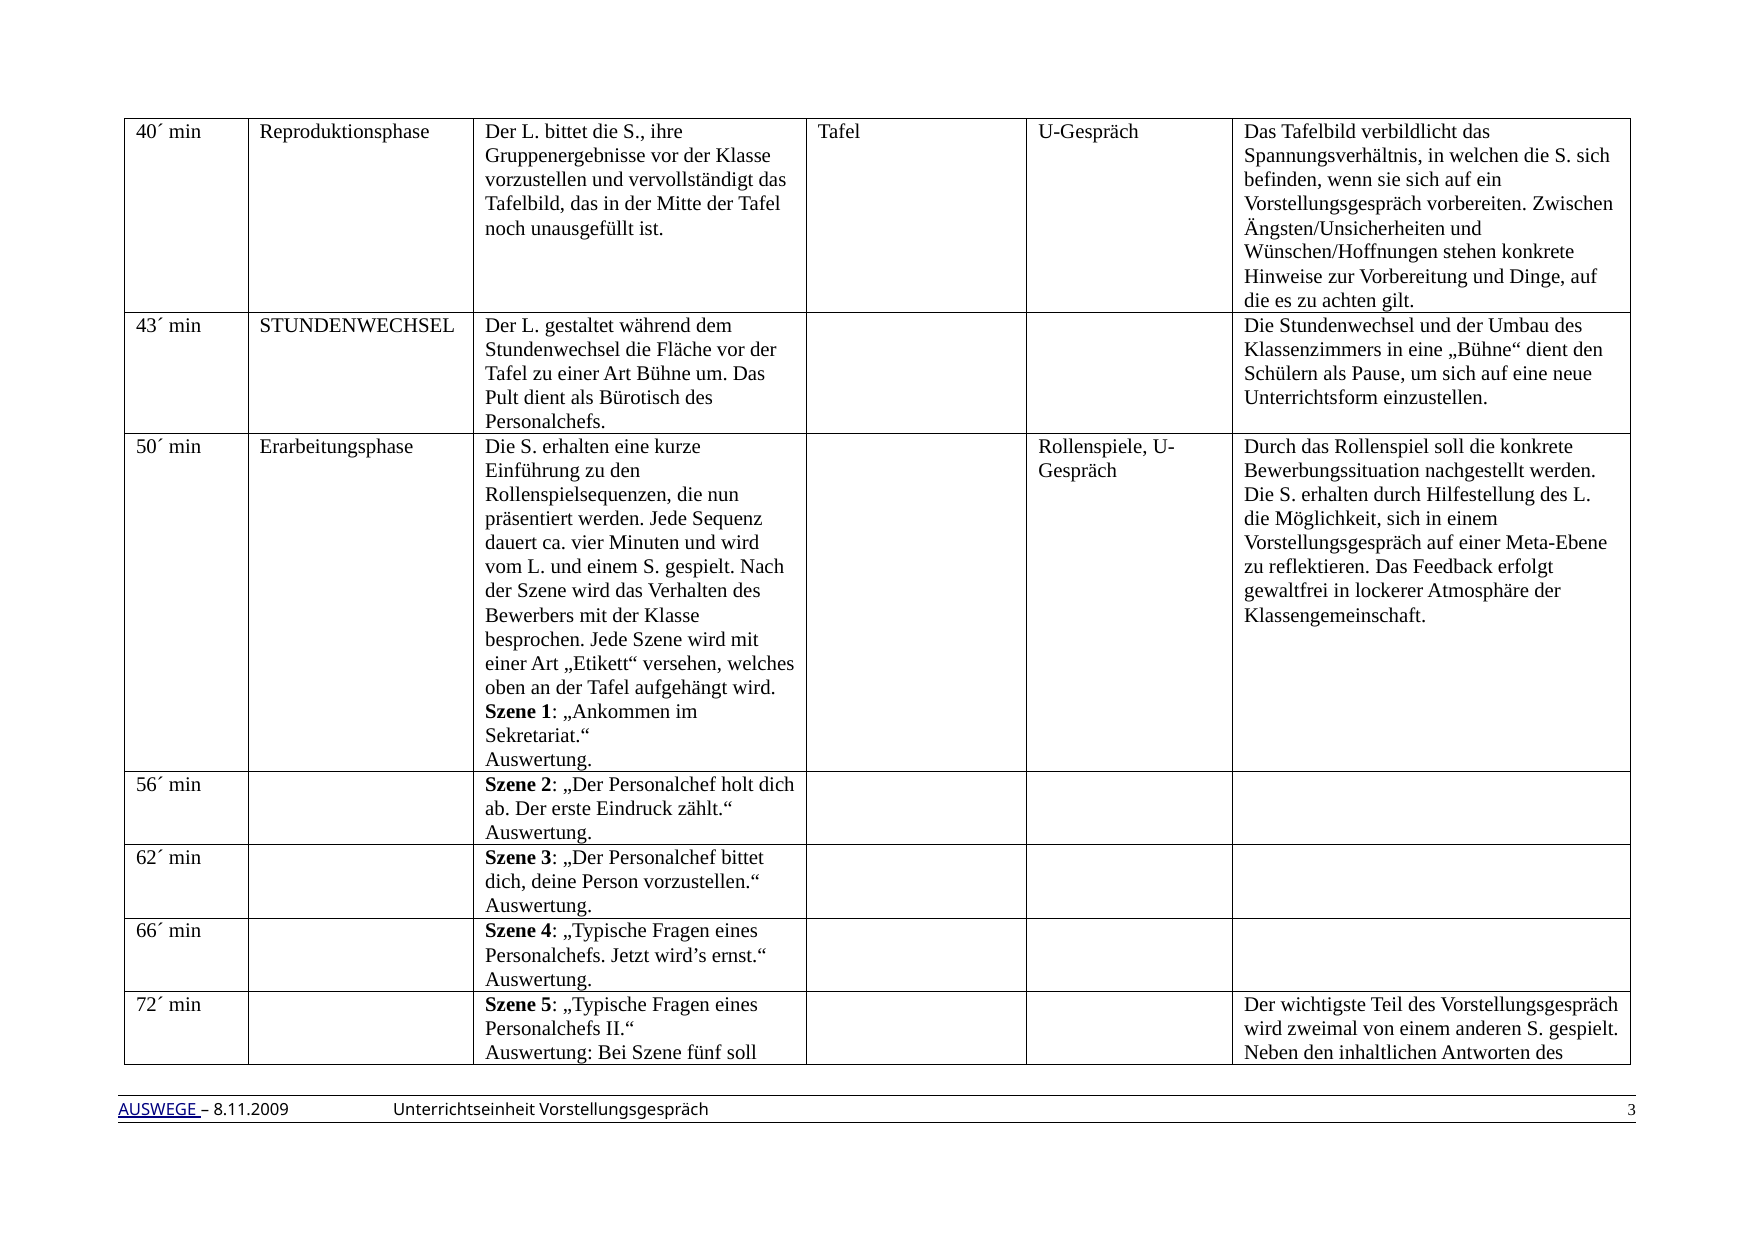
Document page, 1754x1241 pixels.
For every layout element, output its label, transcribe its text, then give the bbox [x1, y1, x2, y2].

table_cell [1233, 845, 1630, 917]
table_cell [807, 772, 1026, 844]
table_cell Durch das Rollenspiel soll die konkrete Bewerbungssituation nachgestellt werden. Die S. erhalten durch Hilfestellung des L. die Möglichkeit, sich in einem Vorstellungsgespräch auf einer Meta-Ebene zu reflektieren. Das Feedback erfolgt gewaltfrei in lockerer Atmosphäre der Klassengemeinschaft. [1233, 434, 1630, 771]
table_cell [807, 992, 1026, 1064]
table_cell 50´ min [125, 434, 248, 771]
table_cell Tafel [807, 119, 1026, 312]
table_cell 56´ min [125, 772, 248, 844]
table_cell [1027, 992, 1232, 1064]
table_cell [249, 992, 473, 1064]
table_cell [249, 919, 473, 991]
table_cell [1233, 772, 1630, 844]
table_cell U-Gespräch [1027, 119, 1232, 312]
table_cell [807, 919, 1026, 991]
table_cell 72´ min [125, 992, 248, 1064]
table_cell 66´ min [125, 919, 248, 991]
table_cell 62´ min [125, 845, 248, 917]
table_cell Szene 5: „Typische Fragen eines Personalchefs II.“ Auswertung: Bei Szene fünf soll [474, 992, 806, 1064]
table_cell Szene 4: „Typische Fragen eines Personalchefs. Jetzt wird’s ernst.“ Auswertung. [474, 919, 806, 991]
table_cell STUNDENWECHSEL [249, 313, 473, 433]
table_cell [249, 772, 473, 844]
table_cell Der L. bittet die S., ihre Gruppenergebnisse vor der Klasse vorzustellen und vervollständigt das Tafelbild, das in der Mitte der Tafel noch unausgefüllt ist. [474, 119, 806, 312]
table_cell Rollenspiele, U-Gespräch [1027, 434, 1232, 771]
table_cell [807, 845, 1026, 917]
table_cell Erarbeitungsphase [249, 434, 473, 771]
table_cell [807, 313, 1026, 433]
table_cell Die Stundenwechsel und der Umbau des Klassenzimmers in eine „Bühne“ dient den Schülern als Pause, um sich auf eine neue Unterrichtsform einzustellen. [1233, 313, 1630, 433]
table_cell 40´ min [125, 119, 248, 312]
table_cell Das Tafelbild verbildlicht das Spannungsverhältnis, in welchen die S. sich befinden, wenn sie sich auf ein Vorstellungsgespräch vorbereiten. Zwischen Ängsten/Unsicherheiten und Wünschen/Hoffnungen stehen konkrete Hinweise zur Vorbereitung und Dinge, auf die es zu achten gilt. [1233, 119, 1630, 312]
table_cell Die S. erhalten eine kurze Einführung zu den Rollenspielsequenzen, die nun präsentiert werden. Jede Sequenz dauert ca. vier Minuten und wird vom L. und einem S. gespielt. Nach der Szene wird das Verhalten des Bewerbers mit der Klasse besprochen. Jede Szene wird mit einer Art „Etikett“ versehen, welches oben an der Tafel aufgehängt wird. Szene 1: „Ankommen im Sekretariat.“ Auswertung. [474, 434, 806, 771]
table_cell [807, 434, 1026, 771]
table_cell Reproduktionsphase [249, 119, 473, 312]
table_cell Der L. gestaltet während dem Stundenwechsel die Fläche vor der Tafel zu einer Art Bühne um. Das Pult dient als Bürotisch des Personalchefs. [474, 313, 806, 433]
table_cell [1027, 772, 1232, 844]
table_cell [1027, 919, 1232, 991]
table_cell [1233, 919, 1630, 991]
table_cell Szene 3: „Der Personalchef bittet dich, deine Person vorzustellen.“ Auswertung. [474, 845, 806, 917]
table_cell [1027, 313, 1232, 433]
table_cell 43´ min [125, 313, 248, 433]
table_cell [249, 845, 473, 917]
table_cell [1027, 845, 1232, 917]
table_cell Szene 2: „Der Personalchef holt dich ab. Der erste Eindruck zählt.“ Auswertung. [474, 772, 806, 844]
table_cell Der wichtigste Teil des Vorstellungsgespräch wird zweimal von einem anderen S. gespielt. Neben den inhaltlichen Antworten des [1233, 992, 1630, 1064]
